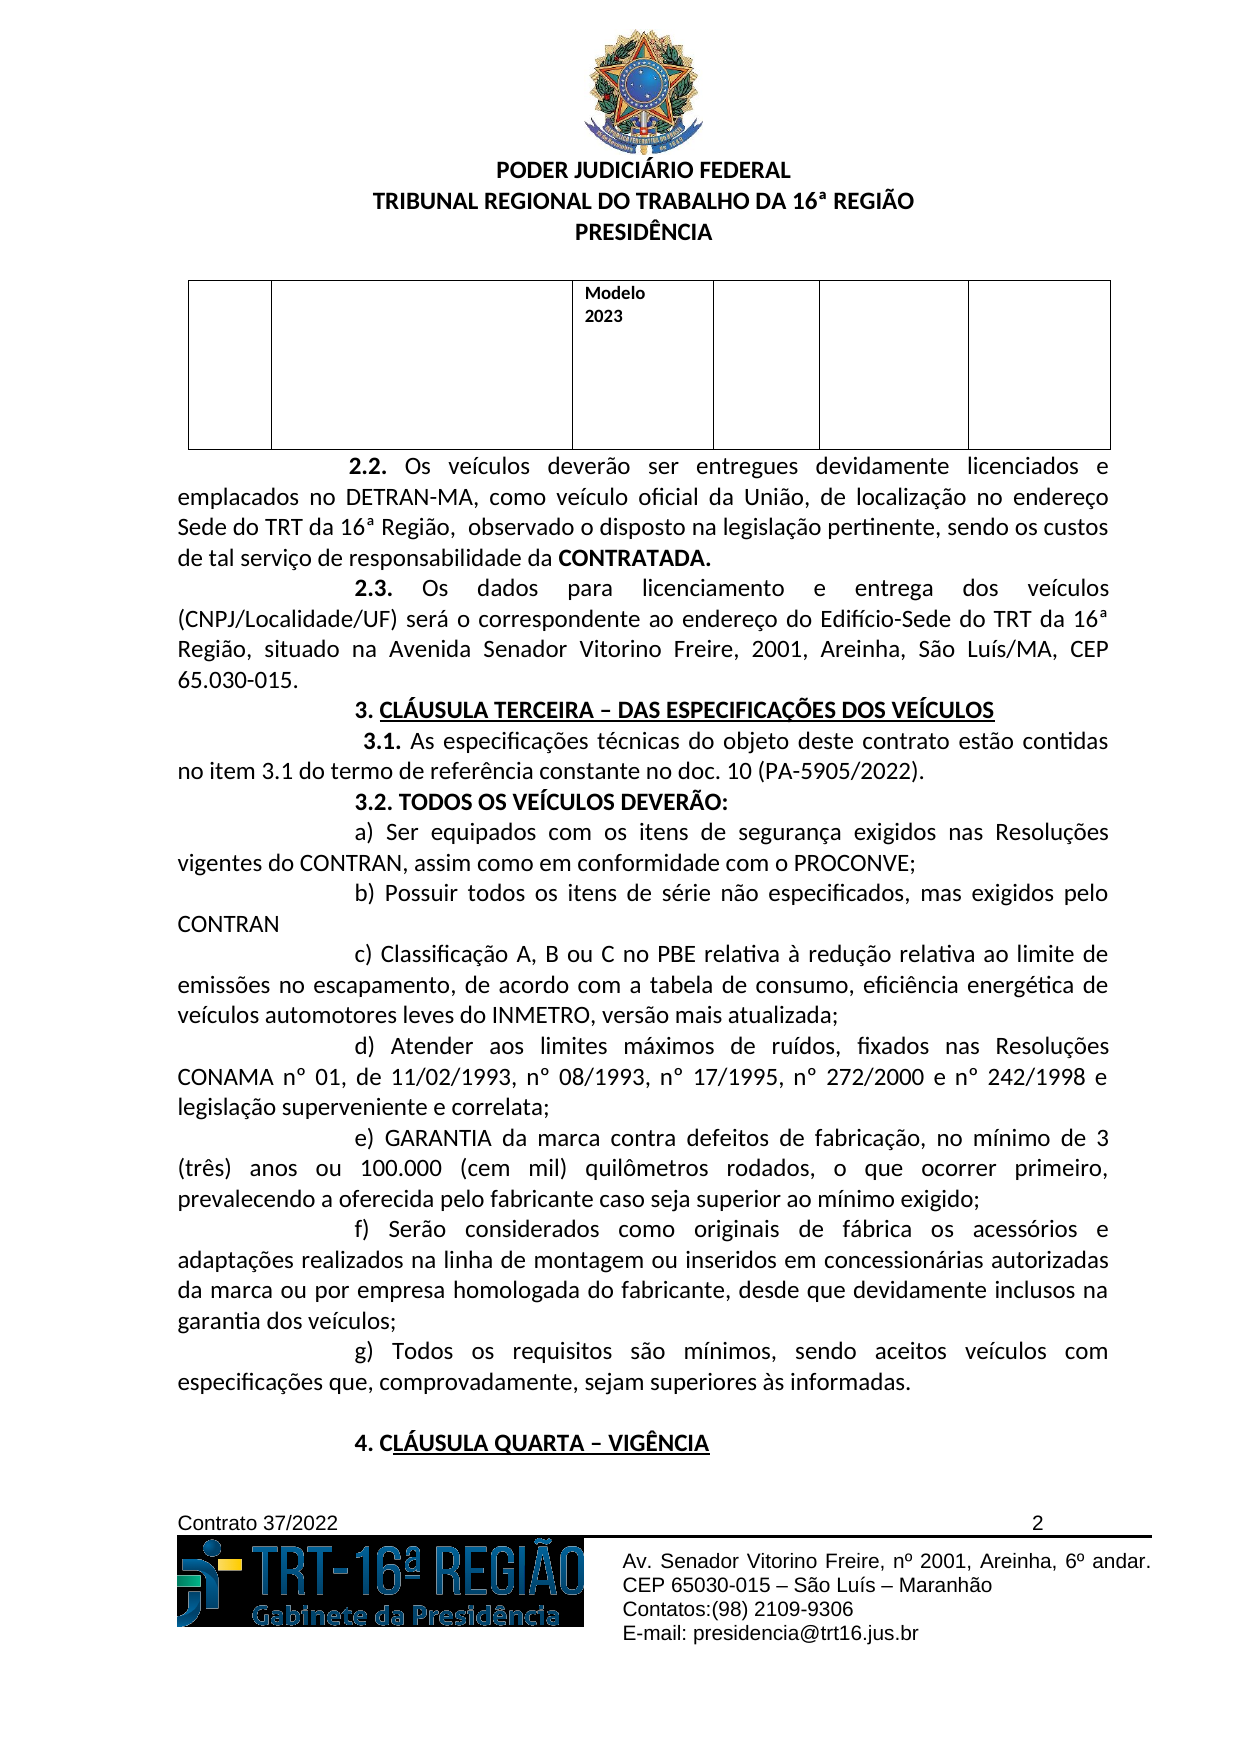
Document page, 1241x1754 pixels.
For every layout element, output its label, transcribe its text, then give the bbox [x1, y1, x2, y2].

list g) Todos os requisitos são mínimos, sendo aceitos veículos com especificações que, comprovadamente, sejam superiores às informadas. [177, 1335, 1110, 1396]
list 3.1. As especificações técnicas do objeto deste contrato estão contidas no item 3.1 do termo de referência constante no doc. 10 (PA-5905/2022). [177, 725, 1110, 786]
picture [584, 29, 703, 155]
list 3. CLÁUSULA TERCEIRA – DAS ESPECIFICAÇÕES DOS VEÍCULOS [177, 694, 1110, 725]
text 3.2. TODOS OS VEÍCULOS DEVERÃO: [177, 786, 1110, 817]
list 4. CLÁUSULA QUARTA – VIGÊNCIA [177, 1427, 1110, 1457]
list c) Classificação A, B ou C no PBE relativa à redução relativa ao limite de emissões no escapamento, de acordo com a tabela de consumo, eficiência energética de veículos automotores leves do INMETRO, versão mais atualizada; [177, 939, 1110, 1030]
list 2.2. Os veículos deverão ser entregues devidamente licenciados e emplacados no DETRAN-MA, como veículo oficial da União, de localização no endereço Sede do TRT da 16ª Região, observado o disposto na legislação pertinente, sendo os custos de tal serviço de responsabilidade da CONTRATADA. [177, 450, 1110, 572]
table_cell [820, 281, 968, 449]
table_cell [189, 281, 271, 449]
table_cell [714, 281, 819, 449]
table_cell Modelo 2023 [573, 281, 713, 449]
list e) GARANTIA da marca contra defeitos de fabricação, no mínimo de 3 (três) anos ou 100.000 (cem mil) quilômetros rodados, o que ocorrer primeiro, prevalecendo a oferecida pelo fabricante caso seja superior ao mínimo exigido; [177, 1122, 1110, 1213]
list f) Serão considerados como originais de fábrica os acessórios e adaptações realizados na linha de montagem ou inseridos em concessionárias autorizadas da marca ou por empresa homologada do fabricante, desde que devidamente inclusos na garantia dos veículos; [177, 1213, 1110, 1335]
list d) Atender aos limites máximos de ruídos, fixados nas Resoluções CONAMA nº 01, de 11/02/1993, nº 08/1993, nº 17/1995, nº 272/2000 e nº 242/1998 e legislação superveniente e correlata; [177, 1030, 1110, 1122]
list b) Possuir todos os itens de série não especificados, mas exigidos pelo CONTRAN [177, 878, 1110, 939]
table_cell [272, 281, 572, 449]
table_cell [969, 281, 1110, 449]
list a) Ser equipados com os itens de segurança exigidos nas Resoluções vigentes do CONTRAN, assim como em conformidade com o PROCONVE; [177, 817, 1110, 878]
list 2.3. Os dados para licenciamento e entrega dos veículos (CNPJ/Localidade/UF) será o correspondente ao endereço do Edifício-Sede do TRT da 16ª Região, situado na Avenida Senador Vitorino Freire, 2001, Areinha, São Luís/MA, CEP 65.030-015. [177, 572, 1110, 694]
